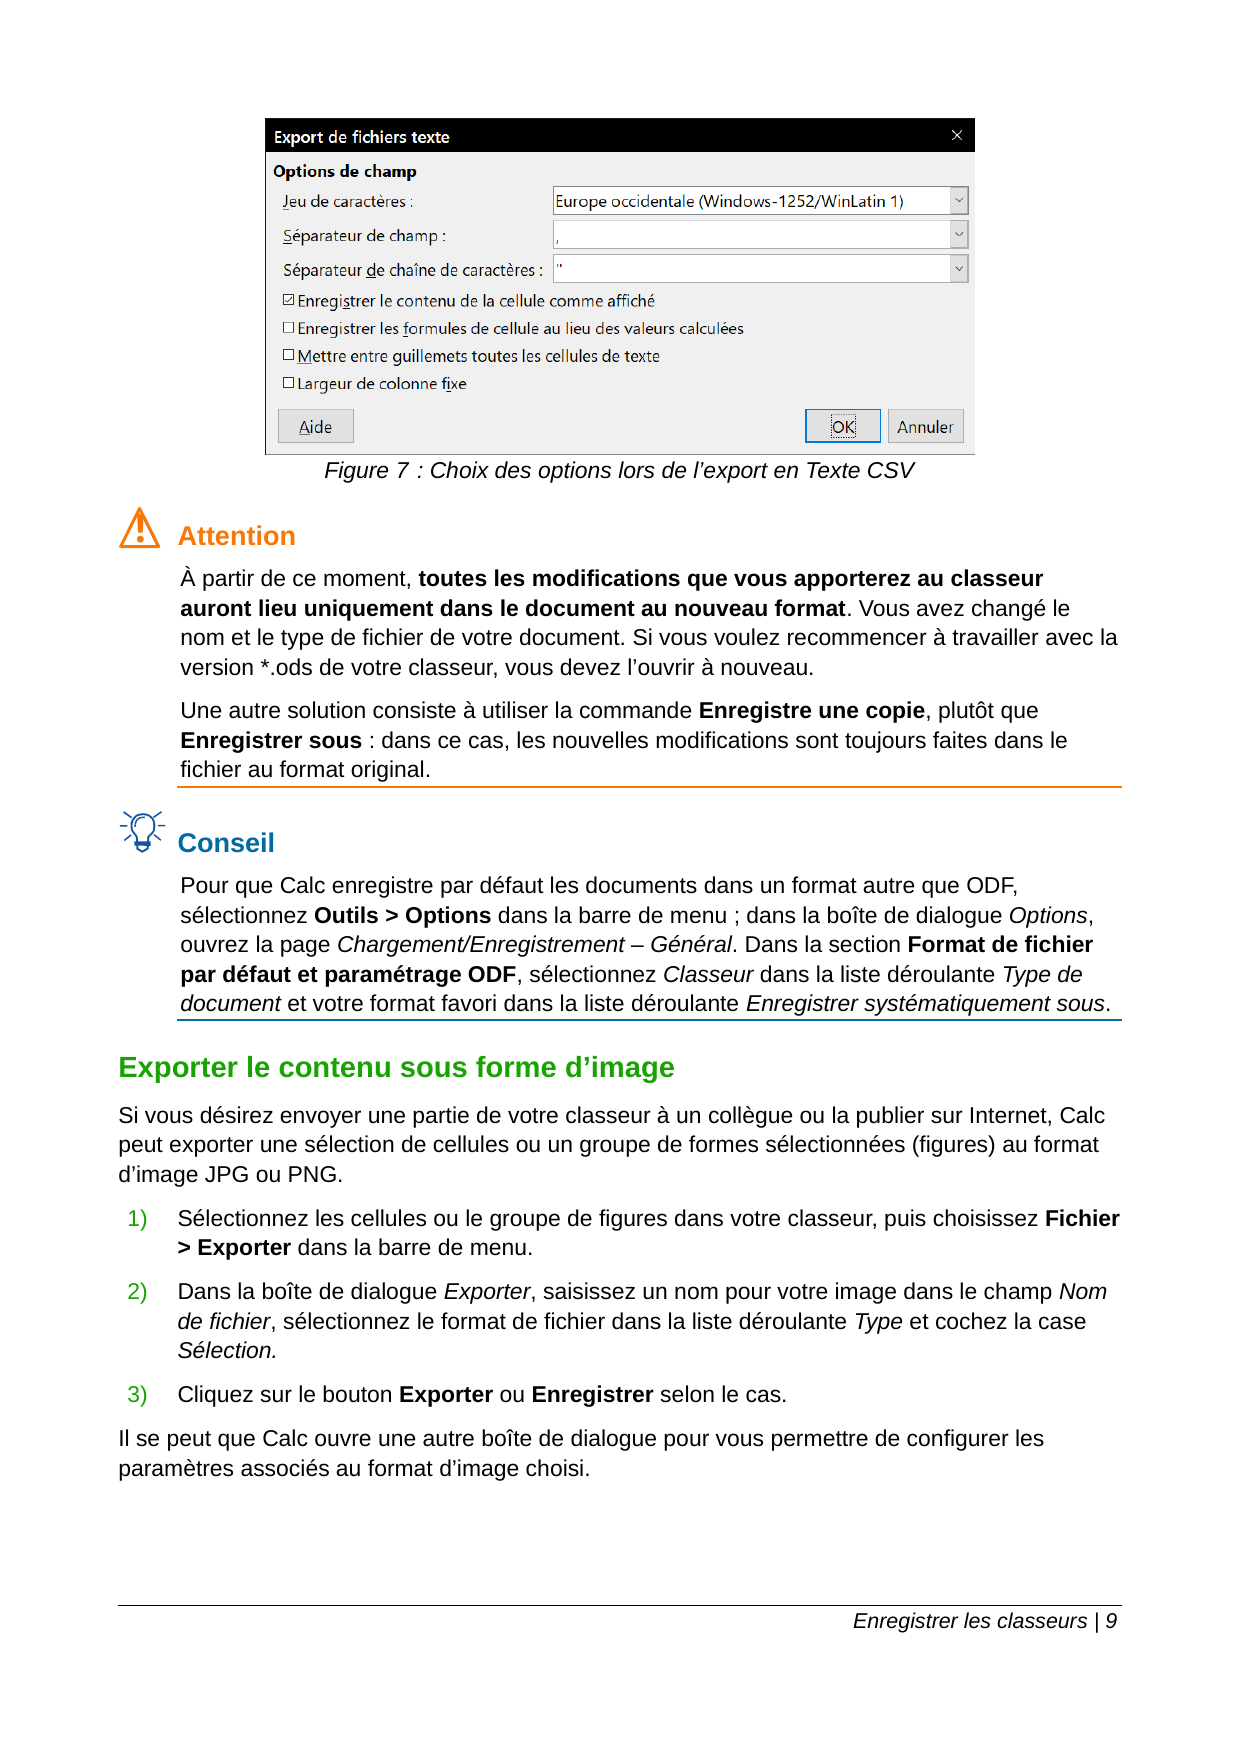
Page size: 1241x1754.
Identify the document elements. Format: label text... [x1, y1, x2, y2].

list Cliquez sur le bouton Exporter ou Enregistrer selon le cas. [148, 1378, 1122, 1408]
list Sélectionnez les cellules ou le groupe de figures dans votre classeur, puis choisissez Fichier > Exporter dans la barre de menu. [148, 1202, 1122, 1261]
text Si vous désirez envoyer une partie de votre classeur à un collègue ou la publier sur Internet, Calc peut exporter une sélection de cellules ou un groupe de formes sélectionnées (figures) au format d’image JPG ou PNG. [118, 1099, 1122, 1187]
text Pour que Calc enregistre par défaut les documents dans un format autre que ODF, sélectionnez Outils > Options dans la barre de menu ; dans la boîte de dialogue Options, ouvrez la page Chargement/Enregistrement – Général. Dans la section Format de fichier par défaut et paramétrage ODF, sélectionnez Classeur dans la liste déroulante Type de document et votre format favori dans la liste déroulante Enregistrer systématiquement sous. [177, 866, 1122, 1019]
text Une autre solution consiste à utiliser la commande Enregistre une copie, plutôt que Enregistrer sous : dans ce cas, les nouvelles modifications sont toujours faites dans le fichier au format original. [177, 691, 1122, 786]
list Attention [118, 506, 1122, 551]
text Il se peut que Calc ouvre une autre boîte de dialogue pour vous permettre de configurer les paramètres associés au format d’image choisi. [118, 1422, 1122, 1481]
list Dans la boîte de dialogue Exporter, saisissez un nom pour votre image dans le champ Nom de fichier, sélectionnez le format de fichier dans la liste déroulante Type et cochez la case Sélection. [148, 1275, 1122, 1364]
list Conseil [118, 810, 1122, 858]
text À partir de ce moment, toutes les modifications que vous apporterez au classeur auront lieu uniquement dans le document au nouveau format. Vous avez changé le nom et le type de fichier de votre document. Si vous voulez recommencer à travailler avec la version *.ods de votre classeur, vous devez l’ouvrir à nouveau. [177, 559, 1122, 680]
subtitle Exporter le contenu sous forme d’image [118, 1051, 1122, 1084]
text Figure 7 : Choix des options lors de l’export en Texte CSV [118, 454, 1122, 484]
picture [265, 118, 975, 455]
